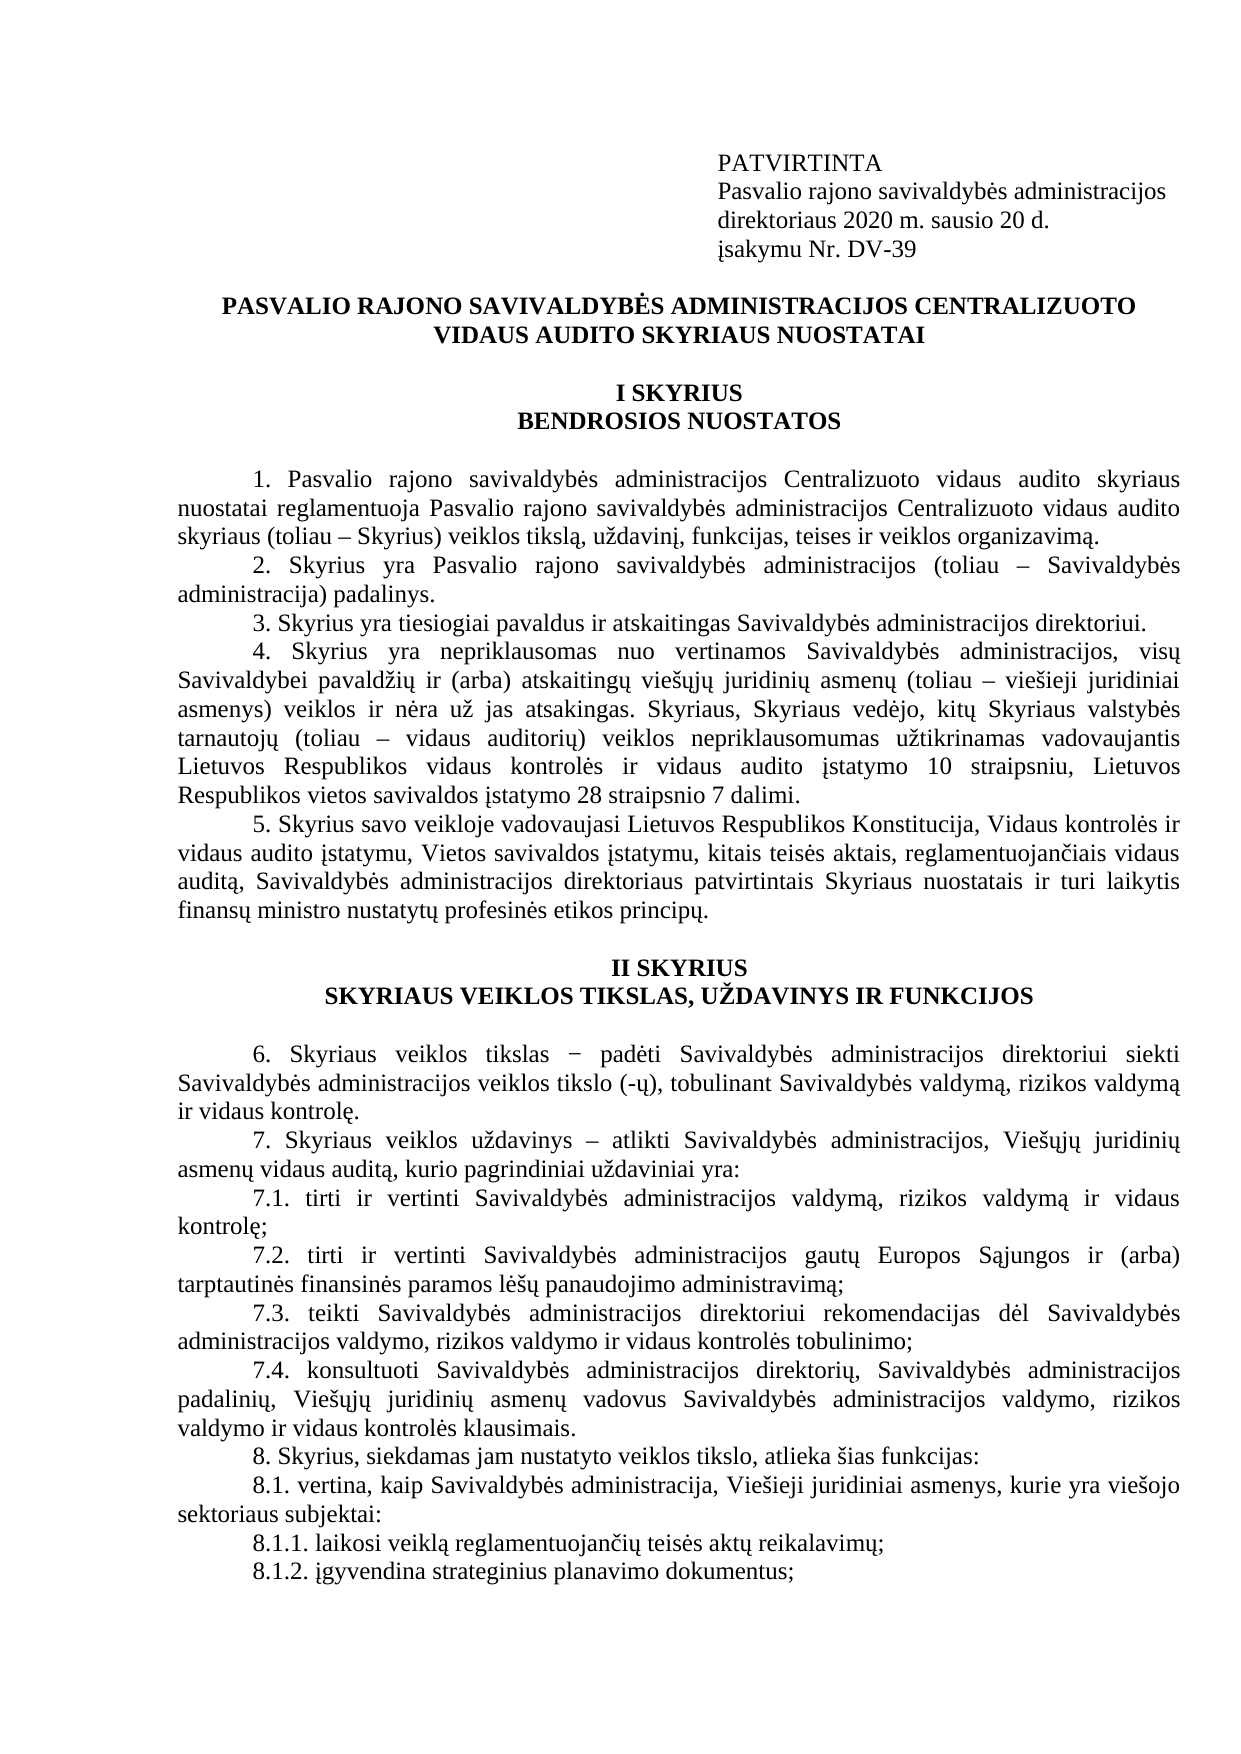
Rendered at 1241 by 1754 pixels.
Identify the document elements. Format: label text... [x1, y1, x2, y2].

text Pasvalio rajono savivaldybės administracijos [717, 176, 1181, 205]
text 7.1. tirti ir vertinti Savivaldybės administracijos valdymą, rizikos valdymą ir vidaus kontrolę; [177, 1183, 1181, 1240]
text 8.1.2. įgyvendina strateginius planavimo dokumentus; [177, 1556, 1181, 1585]
text 5. Skyrius savo veikloje vadovaujasi Lietuvos Respublikos Konstitucija, Vidaus kontrolės ir vidaus audito įstatymu, Vietos savivaldos įstatymu, kitais teisės aktais, reglamentuojančiais vidaus auditą, Savivaldybės administracijos direktoriaus patvirtintais Skyriaus nuostatais ir turi laikytis finansų ministro nustatytų profesinės etikos principų. [177, 809, 1181, 924]
text įsakymu Nr. DV-39 [717, 234, 1181, 263]
text 8.1. vertina, kaip Savivaldybės administracija, Viešieji juridiniai asmenys, kurie yra viešojo sektoriaus subjektai: [177, 1470, 1181, 1528]
text 6. Skyriaus veiklos tikslas − padėti Savivaldybės administracijos direktoriui siekti Savivaldybės administracijos veiklos tikslo (-ų), tobulinant Savivaldybės valdymą, rizikos valdymą ir vidaus kontrolę. [177, 1039, 1181, 1125]
text BENDROSIOS NUOSTATOS [177, 406, 1181, 435]
text PASVALIO RAJONO SAVIVALDYBĖS ADMINISTRACIJOS CENTRALIZUOTO VIDAUS AUDITO SKYRIAUS NUOSTATAI [177, 291, 1181, 349]
text direktoriaus 2020 m. sausio 20 d. [717, 205, 1181, 234]
text I SKYRIUS [177, 378, 1181, 406]
text 2. Skyrius yra Pasvalio rajono savivaldybės administracijos (toliau – Savivaldybės administracija) padalinys. [177, 550, 1181, 608]
text 4. Skyrius yra nepriklausomas nuo vertinamos Savivaldybės administracijos, visų Savivaldybei pavaldžių ir (arba) atskaitingų viešųjų juridinių asmenų (toliau – viešieji juridiniai asmenys) veiklos ir nėra už jas atsakingas. Skyriaus, Skyriaus vedėjo, kitų Skyriaus valstybės tarnautojų (toliau – vidaus auditorių) veiklos nepriklausomumas užtikrinamas vadovaujantis Lietuvos Respublikos vidaus kontrolės ir vidaus audito įstatymo 10 straipsniu, Lietuvos Respublikos vietos savivaldos įstatymo 28 straipsnio 7 dalimi. [177, 636, 1181, 809]
text 7.4. konsultuoti Savivaldybės administracijos direktorių, Savivaldybės administracijos padalinių, Viešųjų juridinių asmenų vadovus Savivaldybės administracijos valdymo, rizikos valdymo ir vidaus kontrolės klausimais. [177, 1355, 1181, 1441]
text 8. Skyrius, siekdamas jam nustatyto veiklos tikslo, atlieka šias funkcijas: [177, 1441, 1181, 1470]
text 7.2. tirti ir vertinti Savivaldybės administracijos gautų Europos Sąjungos ir (arba) tarptautinės finansinės paramos lėšų panaudojimo administravimą; [177, 1240, 1181, 1298]
text PATVIRTINTA [717, 148, 1181, 176]
text 7. Skyriaus veiklos uždavinys – atlikti Savivaldybės administracijos, Viešųjų juridinių asmenų vidaus auditą, kurio pagrindiniai uždaviniai yra: [177, 1125, 1181, 1183]
text 8.1.1. laikosi veiklą reglamentuojančių teisės aktų reikalavimų; [177, 1528, 1181, 1556]
text 3. Skyrius yra tiesiogiai pavaldus ir atskaitingas Savivaldybės administracijos direktoriui. [177, 608, 1181, 636]
text II SKYRIUS [177, 953, 1181, 981]
text 7.3. teikti Savivaldybės administracijos direktoriui rekomendacijas dėl Savivaldybės administracijos valdymo, rizikos valdymo ir vidaus kontrolės tobulinimo; [177, 1298, 1181, 1355]
text SKYRIAUS VEIKLOS TIKSLAS, UŽDAVINYS IR FUNKCIJOS [177, 981, 1181, 1010]
text 1. Pasvalio rajono savivaldybės administracijos Centralizuoto vidaus audito skyriaus nuostatai reglamentuoja Pasvalio rajono savivaldybės administracijos Centralizuoto vidaus audito skyriaus (toliau – Skyrius) veiklos tikslą, uždavinį, funkcijas, teises ir veiklos organizavimą. [177, 464, 1181, 550]
